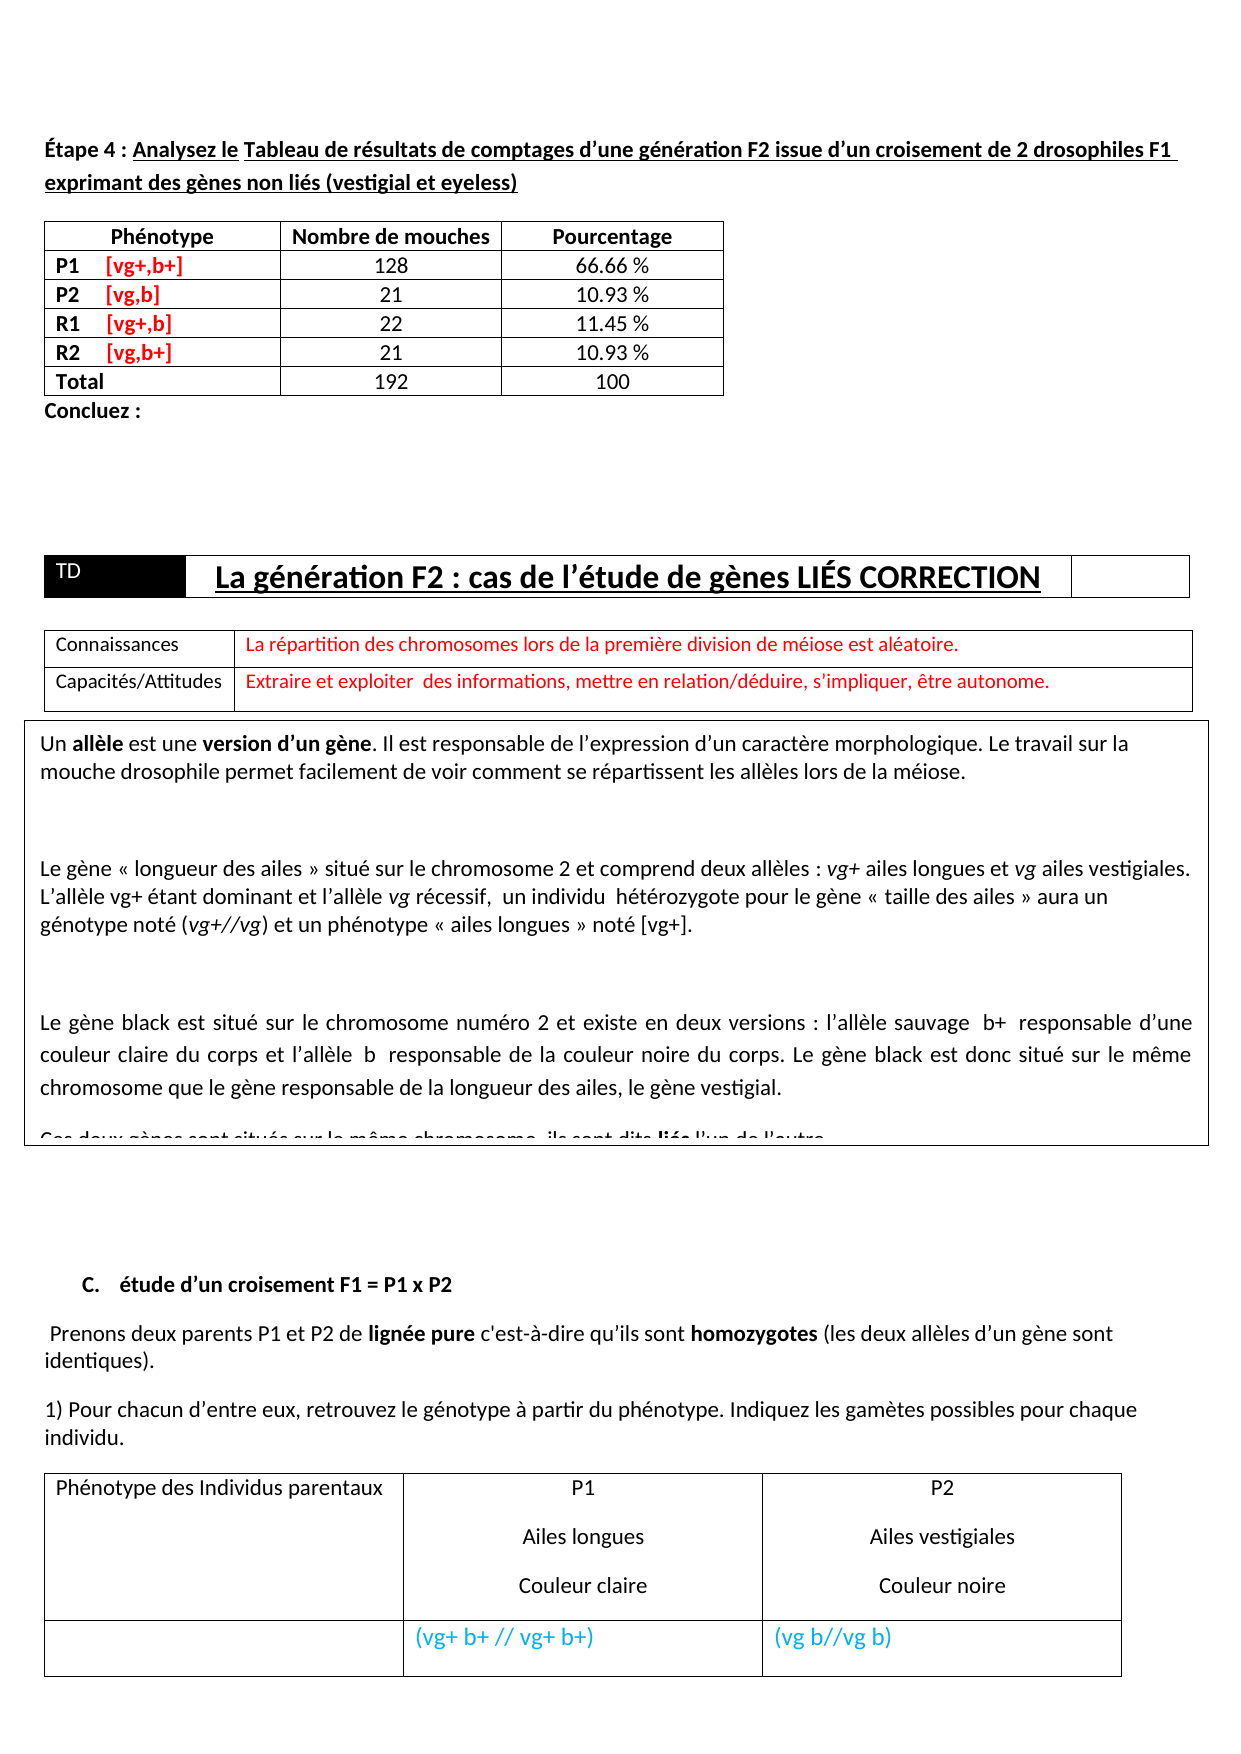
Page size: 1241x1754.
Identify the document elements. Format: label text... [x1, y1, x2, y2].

table_header Pourcentage [502, 222, 723, 250]
table_cell [45, 1621, 403, 1676]
table_cell Total [45, 367, 280, 395]
table_cell Capacités/Attitudes [45, 668, 234, 711]
table_cell 11.45 % [502, 309, 723, 337]
text Un allèle est une version d’un gène. Il est responsable de l’expression d’un caractère morphologique. Le travail sur la mouche drosophile permet facilement de voir comment se répartissent les allèles lors de la méiose. [40, 729, 1193, 785]
table_header La génération F2 : cas de l’étude de gènes LIÉS CORRECTION [186, 556, 1071, 597]
text 1) Pour chacun d’entre eux, retrouvez le génotype à partir du phénotype. Indiquez les gamètes possibles pour chaque individu. [44, 1396, 1196, 1452]
table_cell 100 [502, 367, 723, 395]
table_header La répartition des chromosomes lors de la première division de méiose est aléatoire. [235, 631, 1192, 667]
table_header [1072, 556, 1189, 597]
table_cell 21 [281, 280, 501, 308]
table_cell 66.66 % [502, 251, 723, 279]
text Ces deux gènes sont situés sur le même chromosome, ils sont dits liés l’un de l’autre. [40, 1126, 1193, 1137]
list Étape 4 : Analysez le Tableau de résultats de comptages d’une génération F2 issue d’un croisement de 2 drosophiles F1 exprimant des gènes non liés (vestigial et eyeless) [44, 136, 1196, 196]
table_header Connaissances [45, 631, 234, 667]
table_cell 21 [281, 338, 501, 366]
table_cell P1 [vg+,b+] [45, 251, 280, 279]
text Le gène black est situé sur le chromosome numéro 2 et existe en deux versions : l’allèle sauvage b+ responsable d’une couleur claire du corps et l’allèle b responsable de la couleur noire du corps. Le gène black est donc situé sur le même chromosome que le gène responsable de la longueur des ailes, le gène vestigial. [40, 1008, 1193, 1101]
table_cell R2 [vg,b+] [45, 338, 280, 366]
table_header Phénotype des Individus parentaux [45, 1474, 403, 1620]
table_cell (vg+ b+ // vg+ b+) [404, 1621, 762, 1676]
table_header P2 Ailes vestigiales Couleur noire [763, 1474, 1121, 1620]
table_cell R1 [vg+,b] [45, 309, 280, 337]
table_header Nombre de mouches [281, 222, 501, 250]
table_header TD [45, 556, 185, 597]
table_header P1 Ailes longues Couleur claire [404, 1474, 762, 1620]
table_header Phénotype [45, 222, 280, 250]
table_cell 22 [281, 309, 501, 337]
table_cell 128 [281, 251, 501, 279]
table_cell 10.93 % [502, 280, 723, 308]
table_cell Extraire et exploiter des informations, mettre en relation/déduire, s’impliquer, être autonome. [235, 668, 1192, 711]
list étude d’un croisement F1 = P1 x P2 [82, 1270, 1196, 1298]
table_cell 10.93 % [502, 338, 723, 366]
text Le gène « longueur des ailes » situé sur le chromosome 2 et comprend deux allèles : vg+ ailes longues et vg ailes vestigiales. L’allèle vg+ étant dominant et l’allèle vg récessif, un individu hétérozygote pour le gène « taille des ailes » aura un génotype noté (vg+//vg) et un phénotype « ailes longues » noté [vg+]. [40, 854, 1193, 938]
text Prenons deux parents P1 et P2 de lignée pure c'est-à-dire qu’ils sont homozygotes (les deux allèles d’un gène sont identiques). [44, 1319, 1196, 1375]
table_cell P2 [vg,b] [45, 280, 280, 308]
list Concluez : [44, 396, 1196, 424]
table_cell (vg b//vg b) [763, 1621, 1121, 1676]
table_cell 192 [281, 367, 501, 395]
